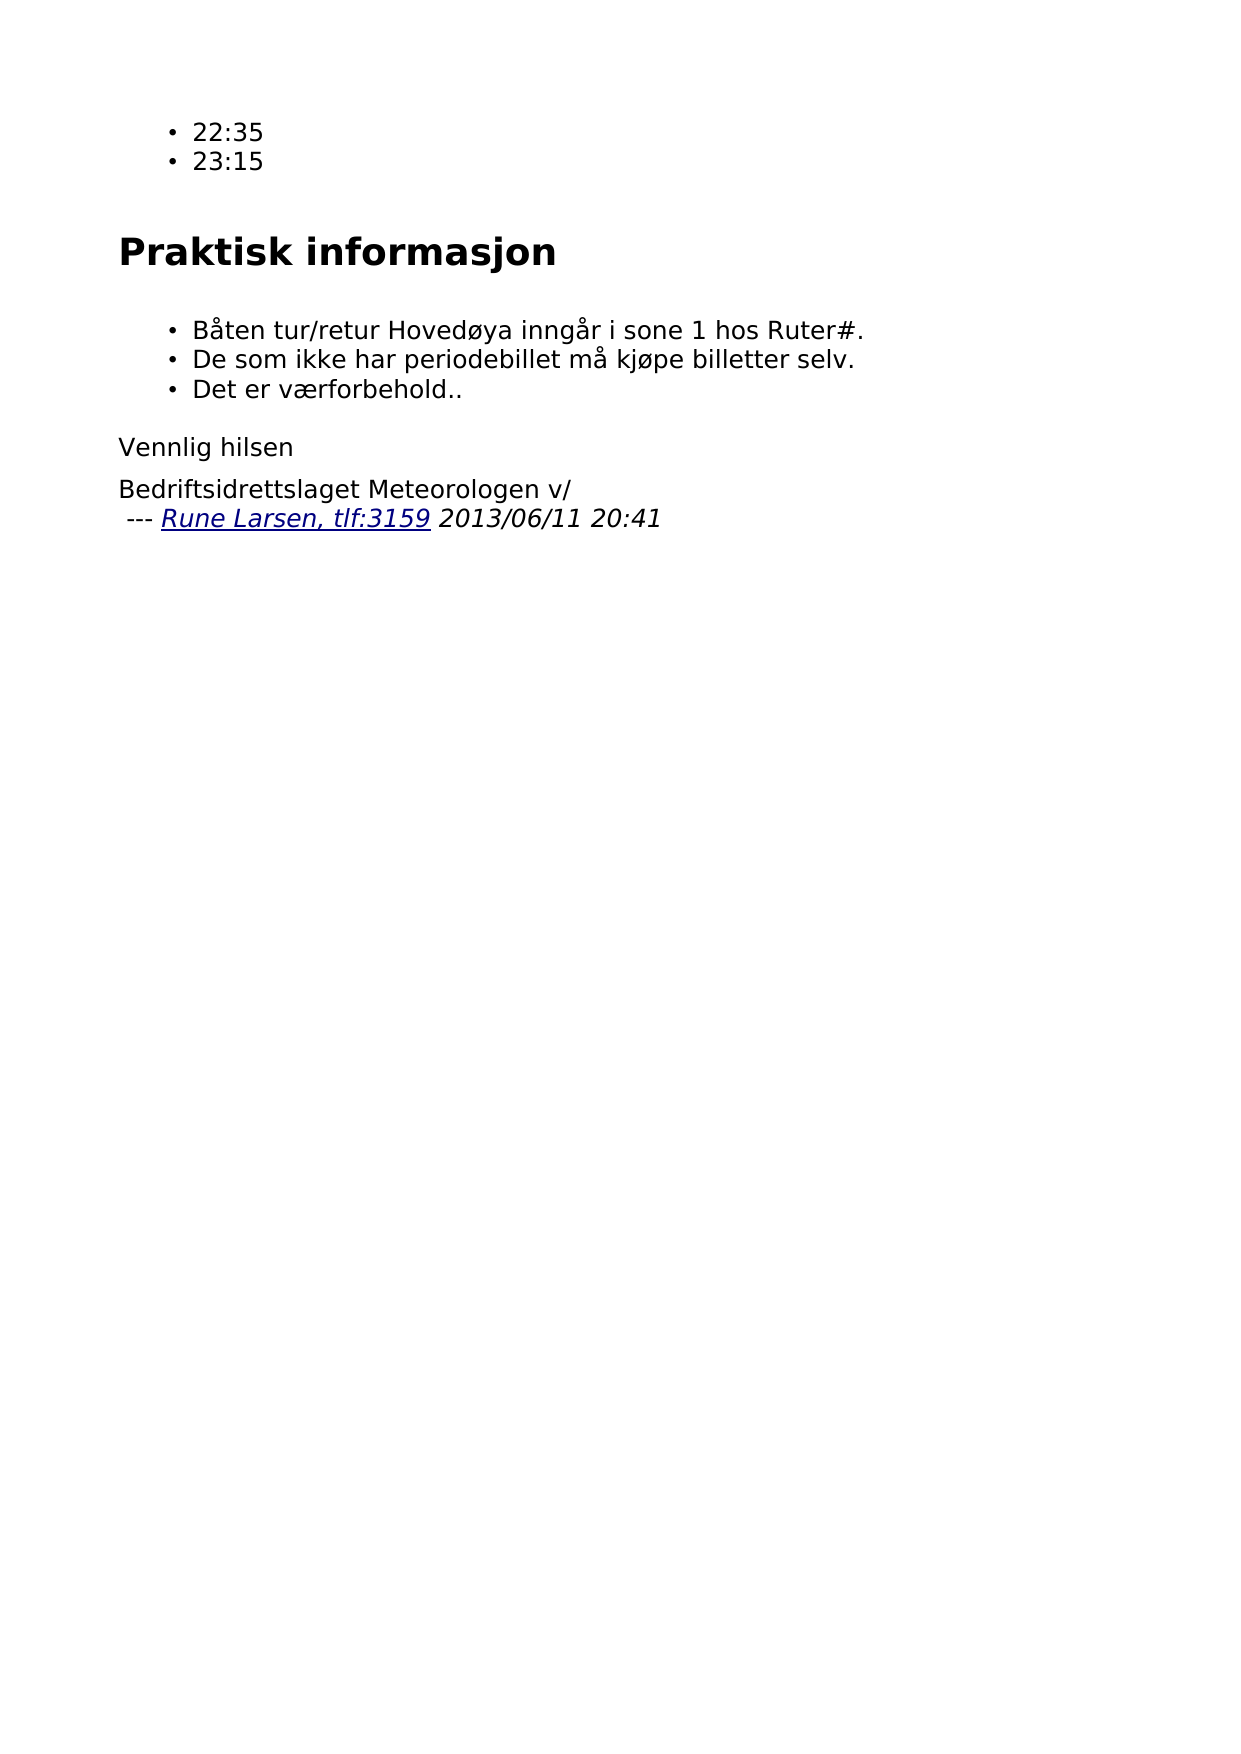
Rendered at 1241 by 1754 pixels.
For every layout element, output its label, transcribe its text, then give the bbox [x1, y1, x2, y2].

list 23:15 [177, 147, 1122, 176]
text Vennlig hilsen [118, 433, 1122, 463]
list Båten tur/retur Hovedøya inngår i sone 1 hos Ruter#. [177, 317, 1122, 346]
text Bedriftsidrettslaget Meteorologen v/ --- Rune Larsen, tlf:3159 2013/06/11 20:41 [118, 475, 1122, 533]
list De som ikke har periodebillet må kjøpe billetter selv. [177, 346, 1122, 375]
list 22:35 [177, 118, 1122, 147]
list Det er værforbehold.. [177, 375, 1122, 404]
subtitle Praktisk informasjon [118, 231, 1122, 274]
